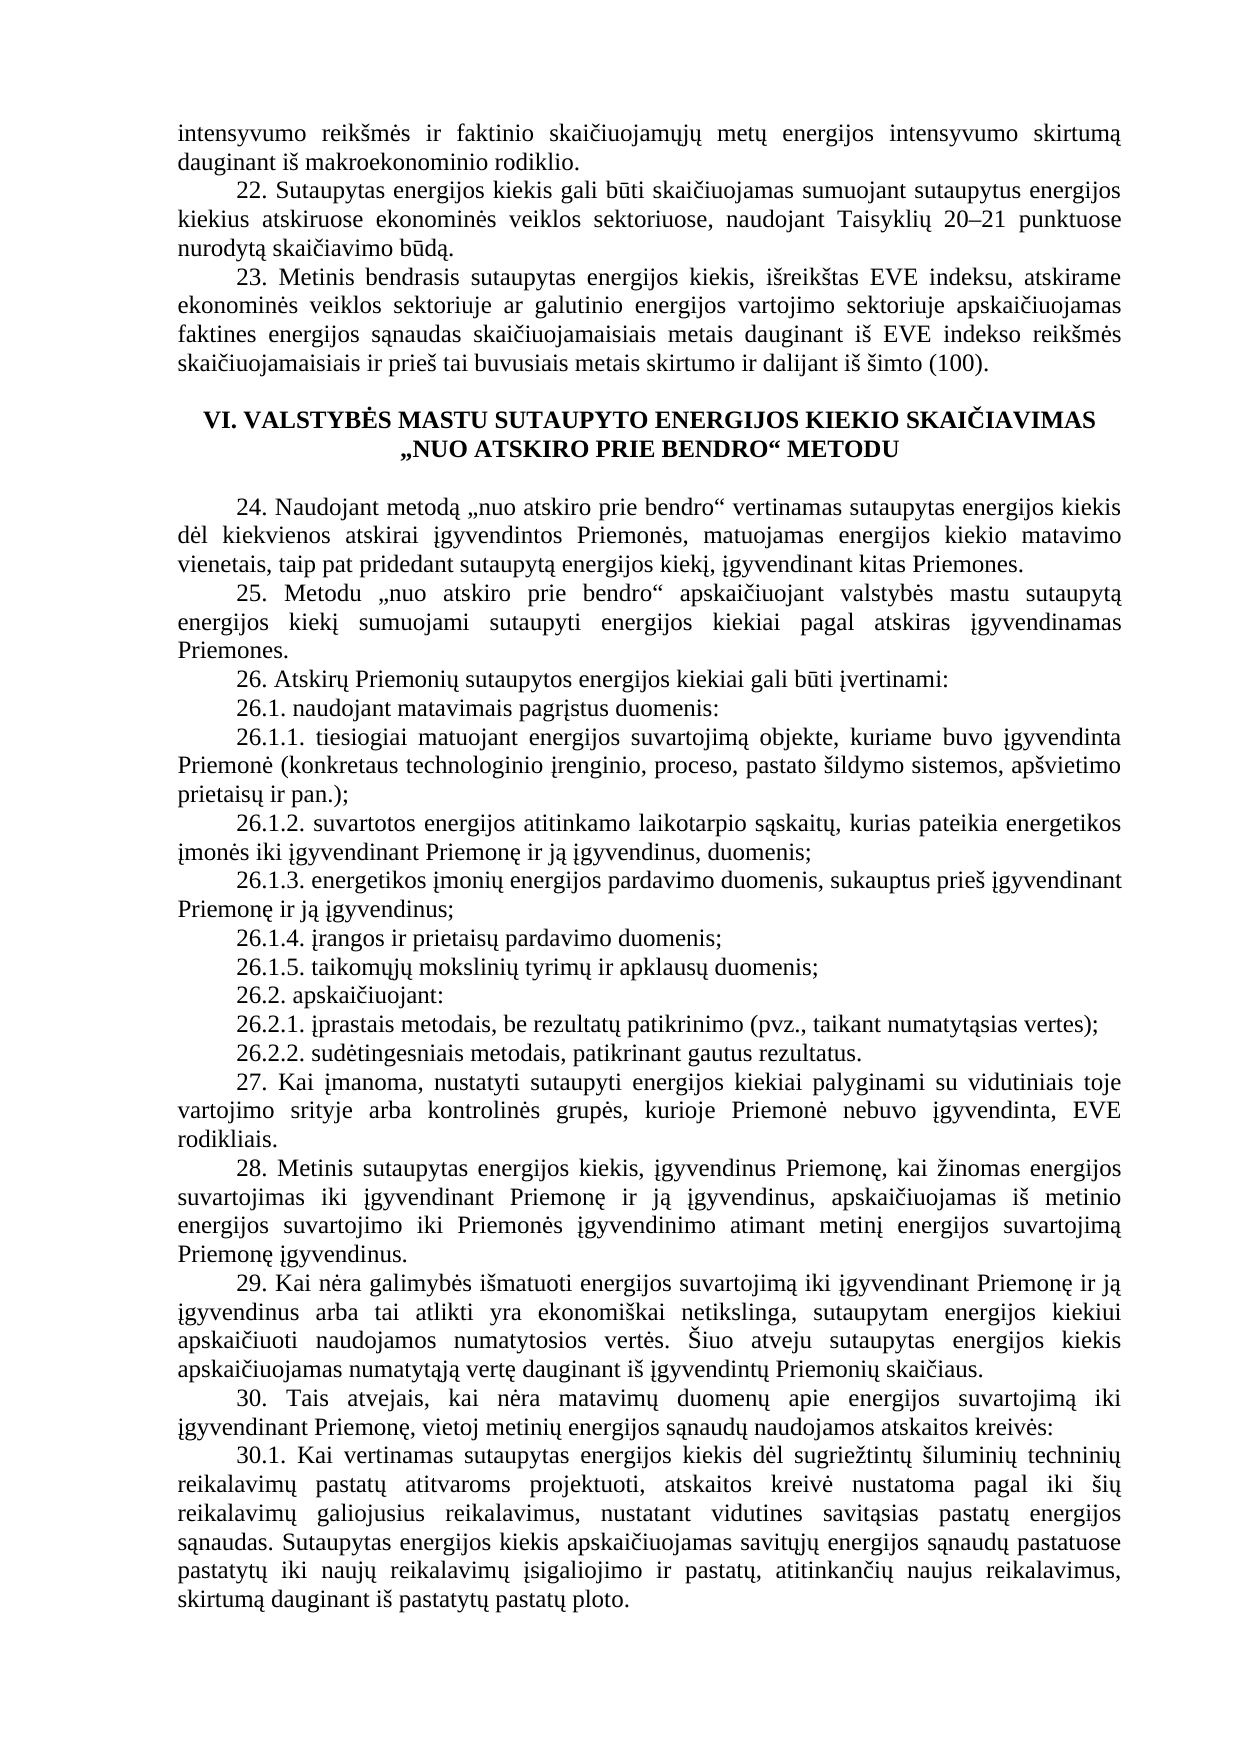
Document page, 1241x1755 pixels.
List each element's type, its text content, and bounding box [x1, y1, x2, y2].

text 27. Kai įmanoma, nustatyti sutaupyti energijos kiekiai palyginami su vidutiniais toje vartojimo srityje arba kontrolinės grupės, kurioje Priemonė nebuvo įgyvendinta, EVE rodikliais. [177, 1067, 1122, 1153]
text 26.2. apskaičiuojant: [177, 981, 1122, 1009]
text 23. Metinis bendrasis sutaupytas energijos kiekis, išreikštas EVE indeksu, atskirame ekonominės veiklos sektoriuje ar galutinio energijos vartojimo sektoriuje apskaičiuojamas faktines energijos sąnaudas skaičiuojamaisiais metais dauginant iš EVE indekso reikšmės skaičiuojamaisiais ir prieš tai buvusiais metais skirtumo ir dalijant iš šimto (100). [177, 262, 1122, 377]
text 26.1.1. tiesiogiai matuojant energijos suvartojimą objekte, kuriame buvo įgyvendinta Priemonė (konkretaus technologinio įrenginio, proceso, pastato šildymo sistemos, apšvietimo prietaisų ir pan.); [177, 722, 1122, 808]
text 30. Tais atvejais, kai nėra matavimų duomenų apie energijos suvartojimą iki įgyvendinant Priemonę, vietoj metinių energijos sąnaudų naudojamos atskaitos kreivės: [177, 1383, 1122, 1441]
text 26.1.3. energetikos įmonių energijos pardavimo duomenis, sukauptus prieš įgyvendinant Priemonę ir ją įgyvendinus; [177, 866, 1122, 923]
text intensyvumo reikšmės ir faktinio skaičiuojamųjų metų energijos intensyvumo skirtumą dauginant iš makroekonominio rodiklio. [177, 118, 1122, 176]
text 26.2.1. įprastais metodais, be rezultatų patikrinimo (pvz., taikant numatytąsias vertes); [177, 1009, 1122, 1038]
text 26.1.2. suvartotos energijos atitinkamo laikotarpio sąskaitų, kurias pateikia energetikos įmonės iki įgyvendinant Priemonę ir ją įgyvendinus, duomenis; [177, 808, 1122, 866]
text 29. Kai nėra galimybės išmatuoti energijos suvartojimą iki įgyvendinant Priemonę ir ją įgyvendinus arba tai atlikti yra ekonomiškai netikslinga, sutaupytam energijos kiekiui apskaičiuoti naudojamos numatytosios vertės. Šiuo atveju sutaupytas energijos kiekis apskaičiuojamas numatytąją vertę dauginant iš įgyvendintų Priemonių skaičiaus. [177, 1268, 1122, 1383]
text 26.1.4. įrangos ir prietaisų pardavimo duomenis; [177, 923, 1122, 952]
text 26.2.2. sudėtingesniais metodais, patikrinant gautus rezultatus. [177, 1038, 1122, 1067]
text 24. Naudojant metodą „nuo atskiro prie bendro“ vertinamas sutaupytas energijos kiekis dėl kiekvienos atskirai įgyvendintos Priemonės, matuojamas energijos kiekio matavimo vienetais, taip pat pridedant sutaupytą energijos kiekį, įgyvendinant kitas Priemones. [177, 492, 1122, 578]
text 26.1. naudojant matavimais pagrįstus duomenis: [177, 693, 1122, 722]
text 22. Sutaupytas energijos kiekis gali būti skaičiuojamas sumuojant sutaupytus energijos kiekius atskiruose ekonominės veiklos sektoriuose, naudojant Taisyklių 20–21 punktuose nurodytą skaičiavimo būdą. [177, 176, 1122, 262]
text 25. Metodu „nuo atskiro prie bendro“ apskaičiuojant valstybės mastu sutaupytą energijos kiekį sumuojami sutaupyti energijos kiekiai pagal atskiras įgyvendinamas Priemones. [177, 578, 1122, 664]
text VI. VALSTYBĖS MASTU SUTAUPYTO ENERGIJOS KIEKIO SKAIČIAVIMAS „NUO ATSKIRO PRIE BENDRO“ METODU [177, 406, 1122, 463]
text 28. Metinis sutaupytas energijos kiekis, įgyvendinus Priemonę, kai žinomas energijos suvartojimas iki įgyvendinant Priemonę ir ją įgyvendinus, apskaičiuojamas iš metinio energijos suvartojimo iki Priemonės įgyvendinimo atimant metinį energijos suvartojimą Priemonę įgyvendinus. [177, 1153, 1122, 1268]
text 30.1. Kai vertinamas sutaupytas energijos kiekis dėl sugriežtintų šiluminių techninių reikalavimų pastatų atitvaroms projektuoti, atskaitos kreivė nustatoma pagal iki šių reikalavimų galiojusius reikalavimus, nustatant vidutines savitąsias pastatų energijos sąnaudas. Sutaupytas energijos kiekis apskaičiuojamas savitųjų energijos sąnaudų pastatuose pastatytų iki naujų reikalavimų įsigaliojimo ir pastatų, atitinkančių naujus reikalavimus, skirtumą dauginant iš pastatytų pastatų ploto. [177, 1441, 1122, 1613]
text 26. Atskirų Priemonių sutaupytos energijos kiekiai gali būti įvertinami: [177, 664, 1122, 693]
text 26.1.5. taikomųjų mokslinių tyrimų ir apklausų duomenis; [177, 952, 1122, 981]
